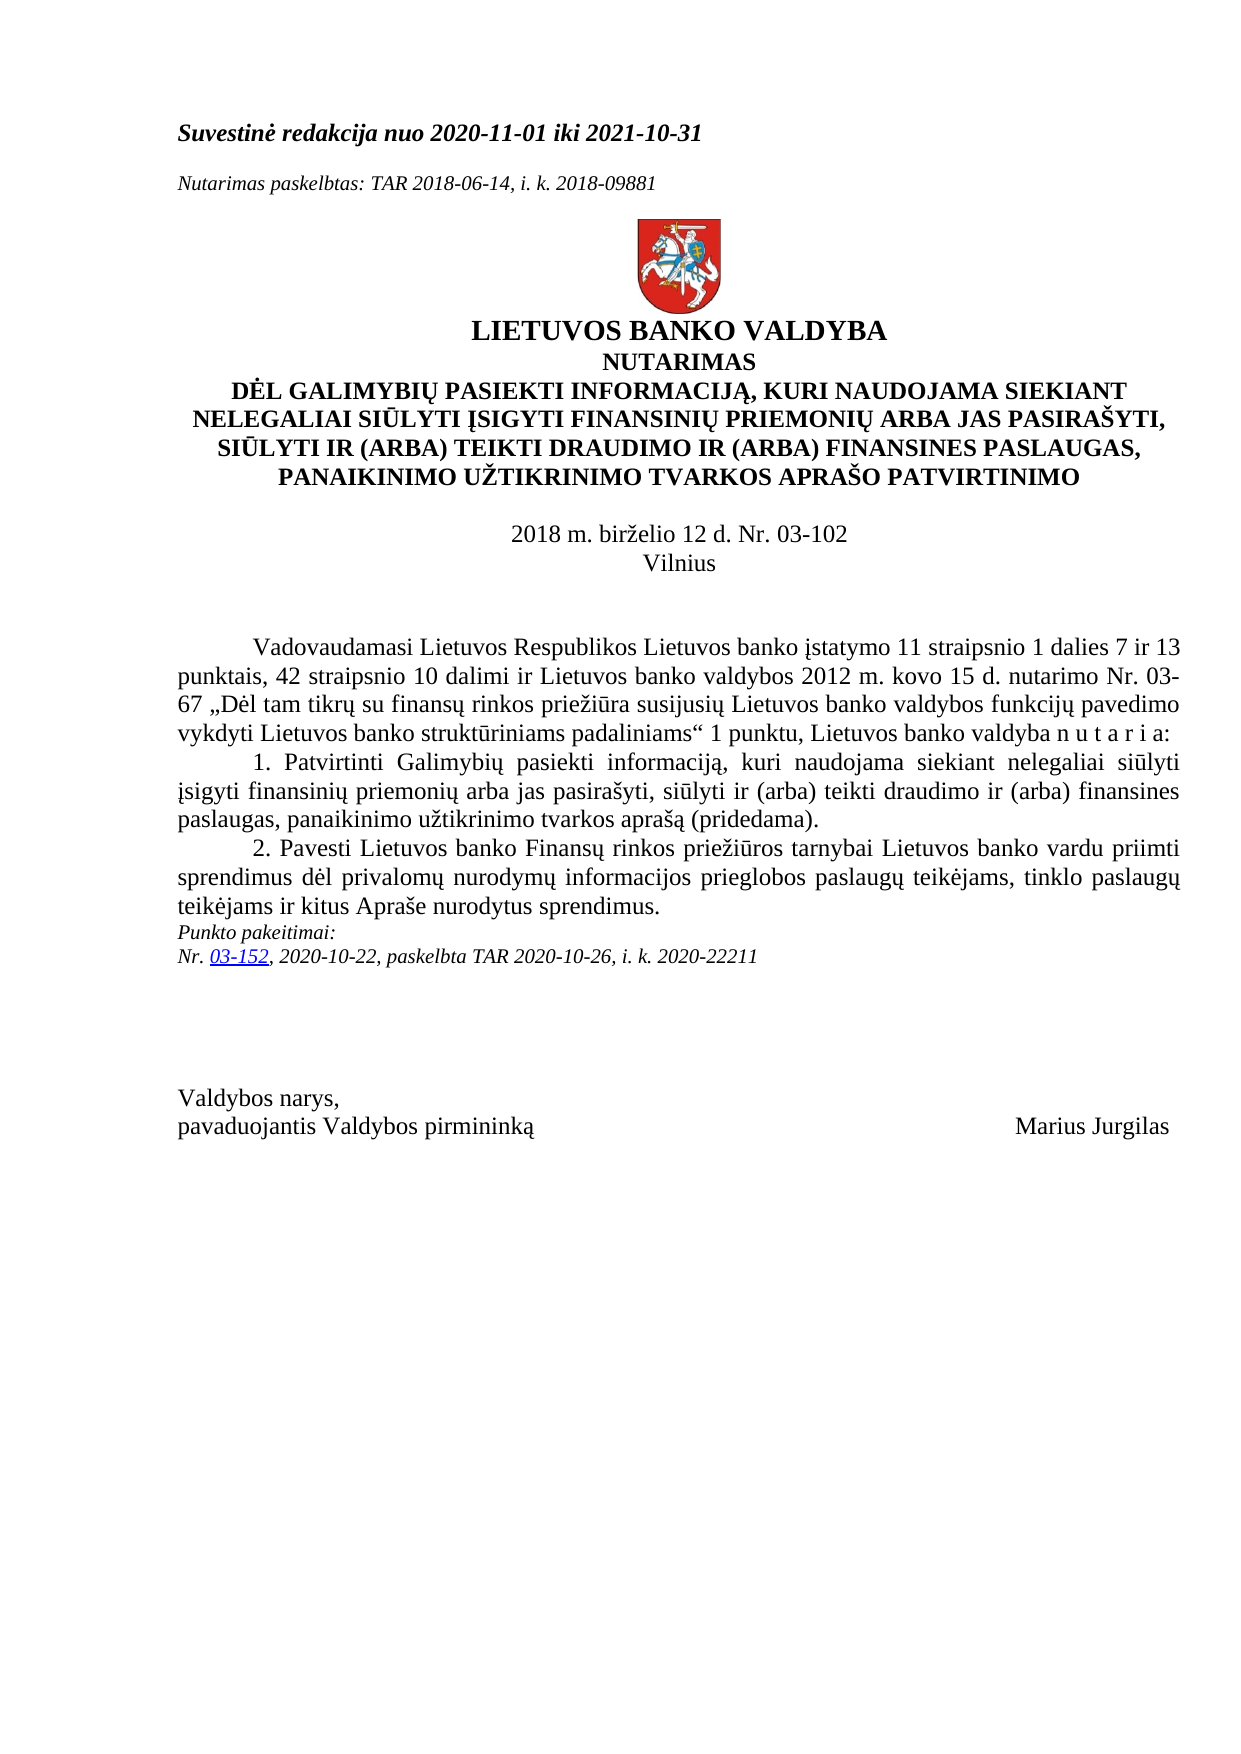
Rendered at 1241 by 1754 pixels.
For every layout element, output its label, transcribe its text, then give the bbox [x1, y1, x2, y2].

text Punkto pakeitimai: [177, 919, 1181, 944]
text DĖL GALIMYBIŲ PASIEKTI INFORMACIJĄ, KURI NAUDOJAMA SIEKIANT NELEGALIAI SIŪLYTI ĮSIGYTI FINANSINIŲ PRIEMONIŲ ARBA JAS PASIRAŠYTI, SIŪLYTI IR (ARBA) TEIKTI DRAUDIMO IR (ARBA) FINANSINES PASLAUGAS, PANAIKINIMO UŽTIKRINIMO TVARKOS APRAŠO PATVIRTINIMO [177, 376, 1181, 491]
text 2. Pavesti Lietuvos banko Finansų rinkos priežiūros tarnybai Lietuvos banko vardu priimti sprendimus dėl privalomų nurodymų informacijos prieglobos paslaugų teikėjams, tinklo paslaugų teikėjams ir kitus Apraše nurodytus sprendimus. [177, 833, 1181, 919]
text NUTARIMAS [177, 347, 1181, 376]
text Nr. 03-152, 2020-10-22, paskelbta TAR 2020-10-26, i. k. 2020-22211 [177, 944, 1181, 968]
text 1. Patvirtinti Galimybių pasiekti informaciją, kuri naudojama siekiant nelegaliai siūlyti įsigyti finansinių priemonių arba jas pasirašyti, siūlyti ir (arba) teikti draudimo ir (arba) finansines paslaugas, panaikinimo užtikrinimo tvarkos aprašą (pridedama). [177, 747, 1181, 833]
text 2018 m. birželio 12 d. Nr. 03-102 [177, 519, 1181, 548]
text LIETUVOS BANKO VALDYBA [177, 313, 1181, 347]
text Suvestinė redakcija nuo 2020-11-01 iki 2021-10-31 [177, 118, 1181, 147]
text pavaduojantis Valdybos pirmininką Marius Jurgilas [177, 1111, 1181, 1140]
text Vilnius [177, 548, 1181, 577]
text Nutarimas paskelbtas: TAR 2018-06-14, i. k. 2018-09881 [177, 171, 1181, 195]
text Valdybos narys, [177, 1083, 1181, 1111]
text Vadovaudamasi Lietuvos Respublikos Lietuvos banko įstatymo 11 straipsnio 1 dalies 7 ir 13 punktais, 42 straipsnio 10 dalimi ir Lietuvos banko valdybos 2012 m. kovo 15 d. nutarimo Nr. 03-67 „Dėl tam tikrų su finansų rinkos priežiūra susijusių Lietuvos banko valdybos funkcijų pavedimo vykdyti Lietuvos banko struktūriniams padaliniams“ 1 punktu, Lietuvos banko valdyba n u t a r i a: [177, 632, 1181, 747]
